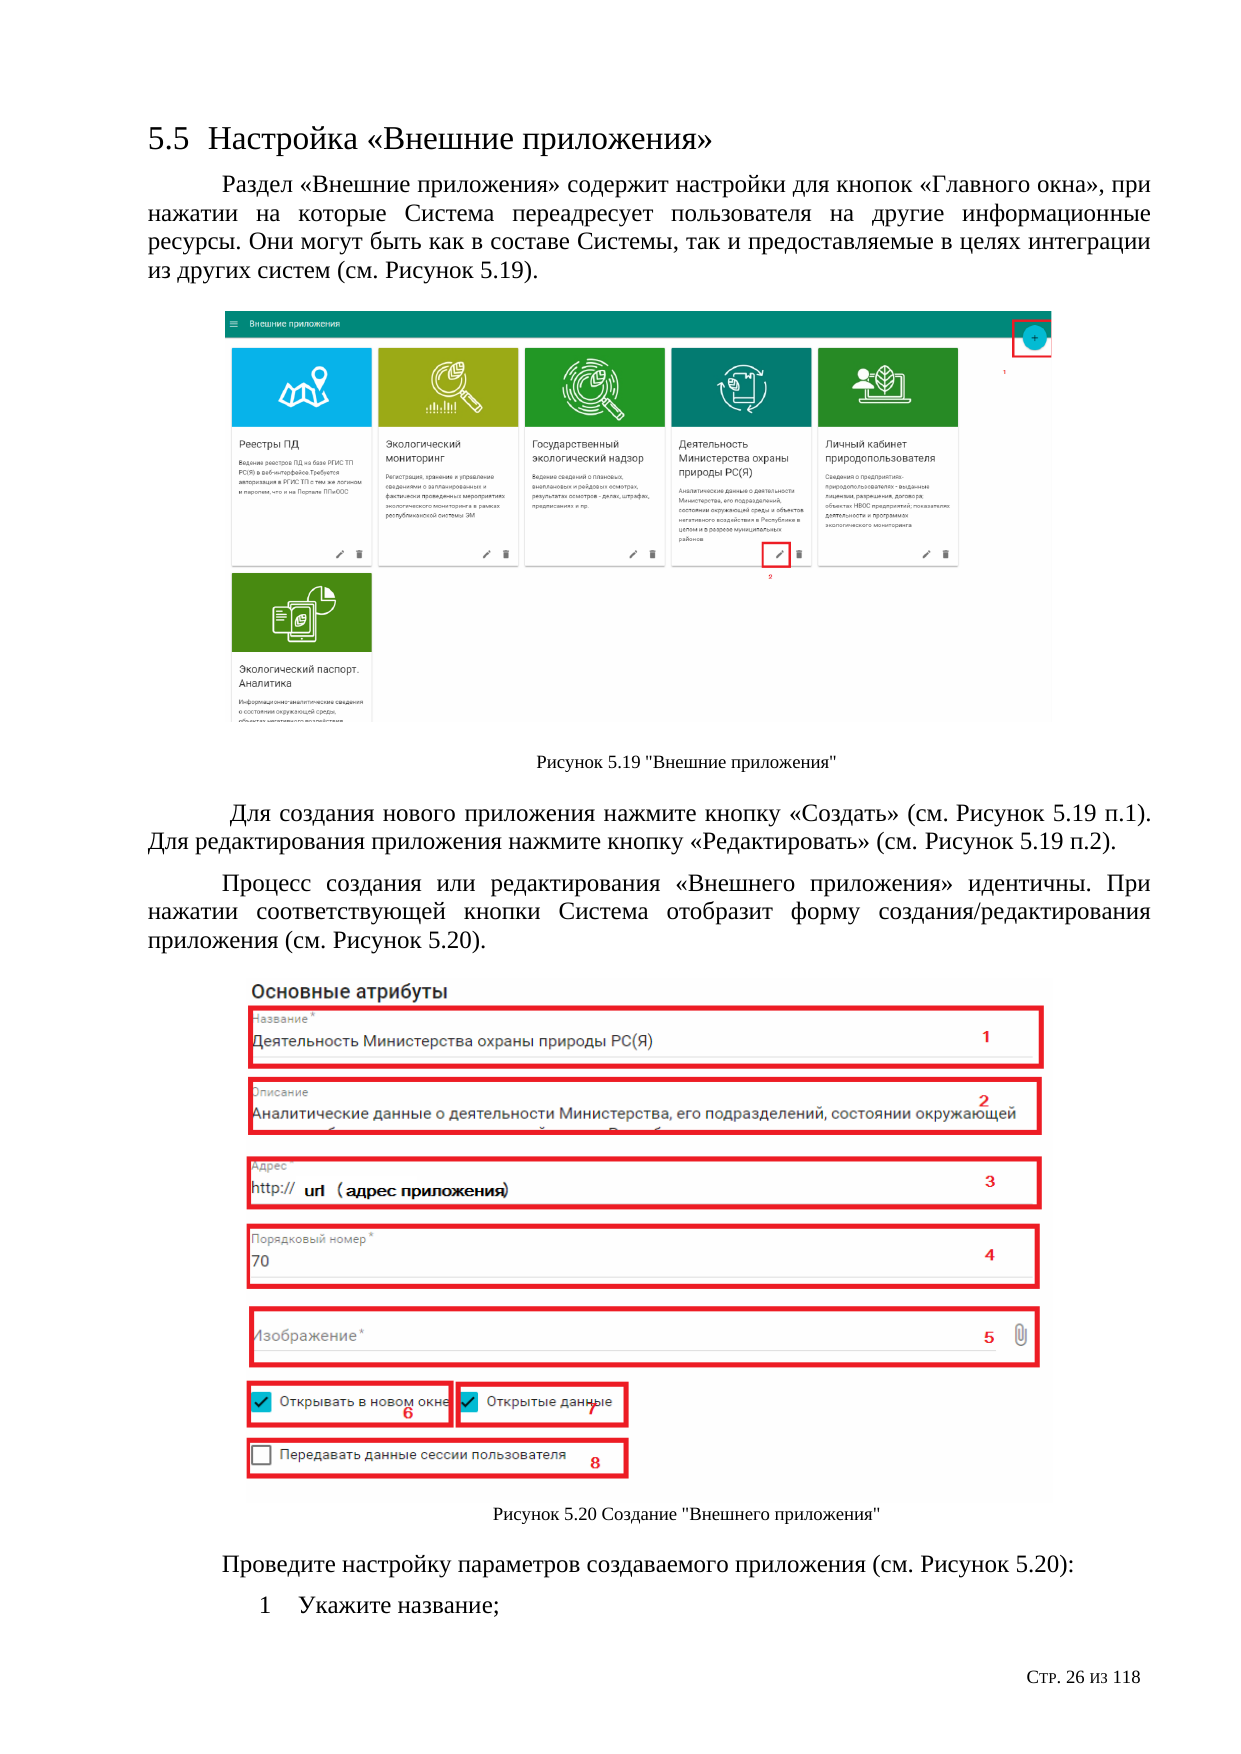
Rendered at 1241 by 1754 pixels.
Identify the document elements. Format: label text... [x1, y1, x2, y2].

picture [246, 978, 1053, 1503]
text Раздел «Внешние приложения» содержит настройки для кнопок «Главного окна», при нажатии на которые Система переадресует пользователя на другие информационные ресурсы. Они могут быть как в составе Системы, так и предоставляемые в целях интеграции из других систем (см. Рисунок 5.19). [148, 169, 1152, 284]
text Процесс создания или редактирования «Внешнего приложения» идентичны. При нажатии соответствующей кнопки Система отобразит форму создания/редактирования приложения (см. Рисунок 5.20). [148, 868, 1152, 954]
text Рисунок 5.20 Создание "Внешнего приложения" [148, 1503, 1152, 1524]
text Рисунок 5.19 "Внешние приложения" [148, 751, 1152, 773]
text Проведите настройку параметров создаваемого приложения (см. Рисунок 5.20): [148, 1549, 1152, 1578]
subtitle Настройка «Внешние приложения» [148, 118, 1152, 156]
text Для создания нового приложения нажмите кнопку «Создать» (см. Рисунок 5.19 п.1). Для редактирования приложения нажмите кнопку «Редактировать» (см. Рисунок 5.19 п.2). [148, 798, 1152, 855]
picture [225, 311, 1052, 722]
list Укажите название; [185, 1590, 1152, 1619]
